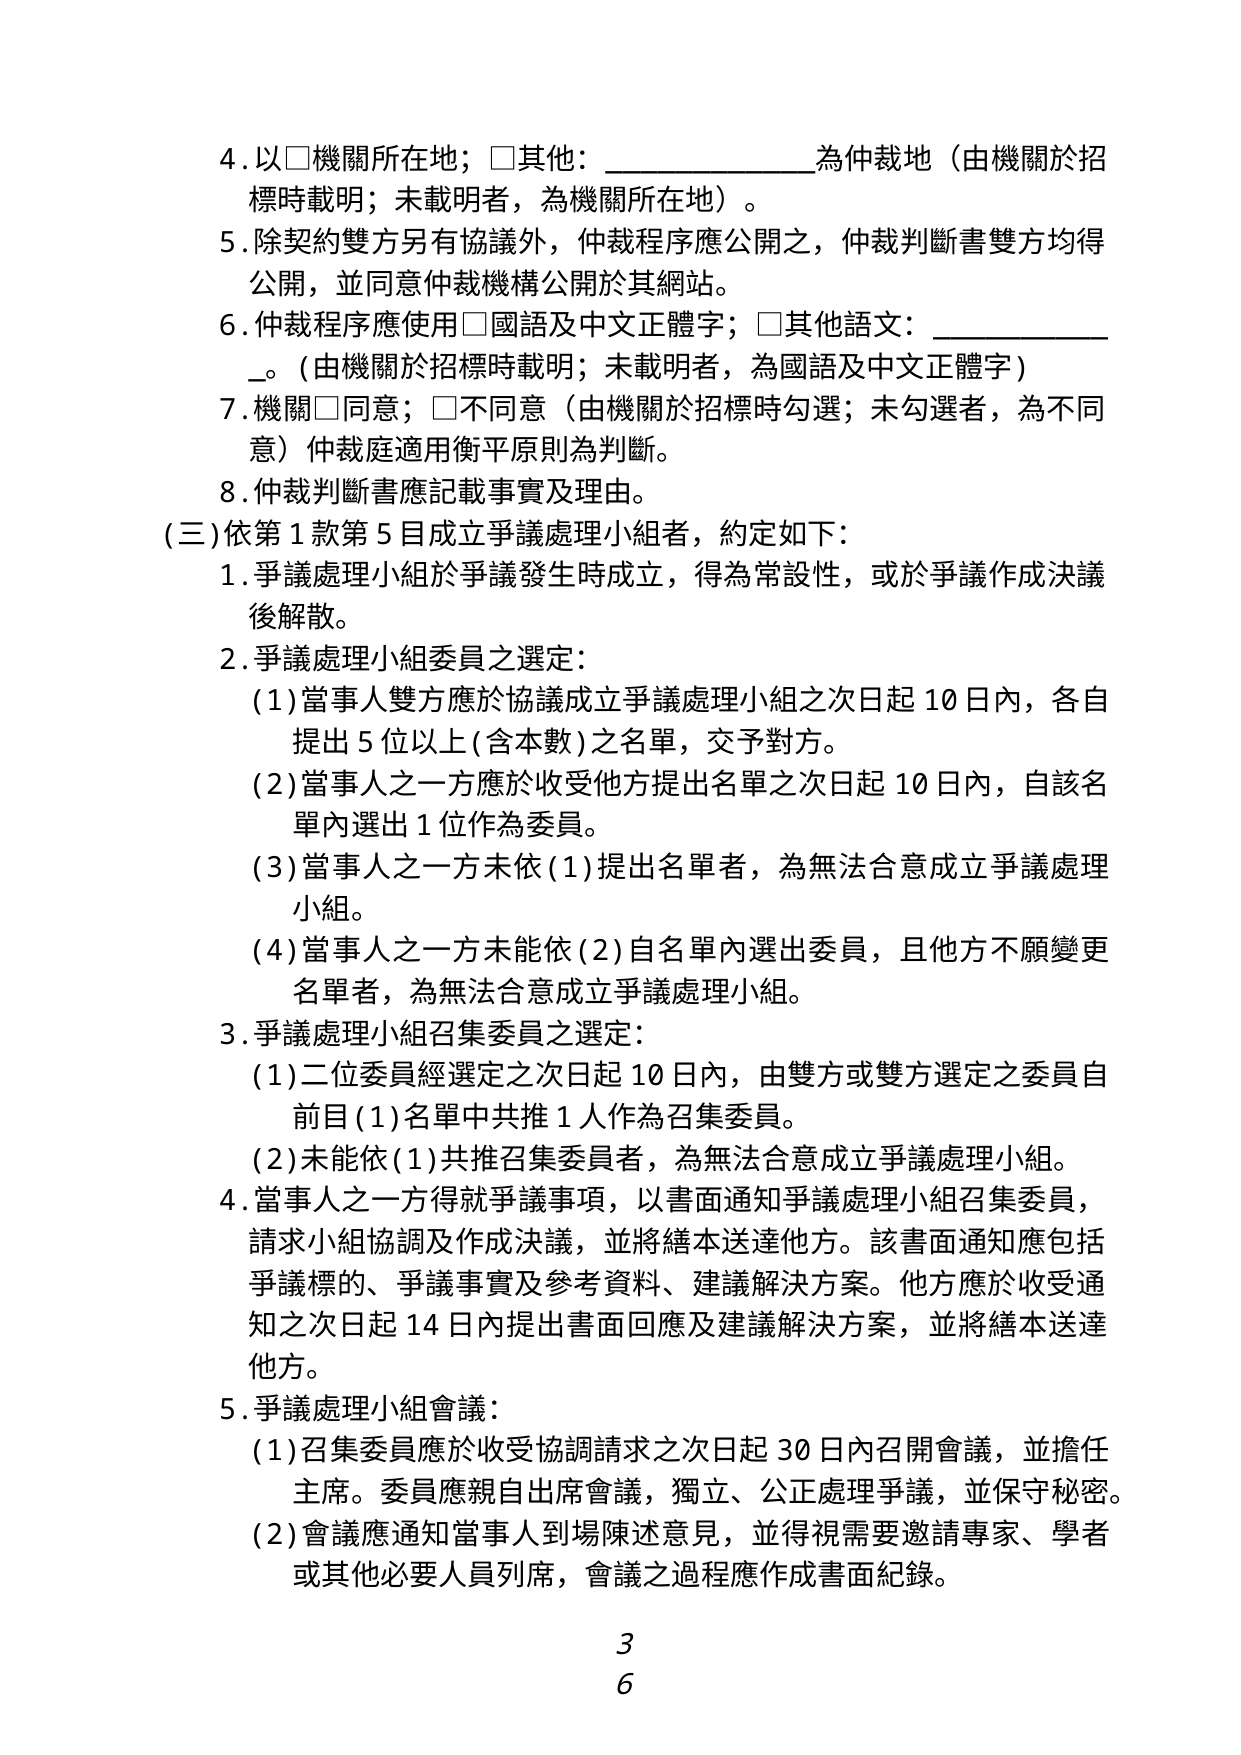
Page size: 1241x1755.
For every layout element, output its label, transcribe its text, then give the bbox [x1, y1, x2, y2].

text 7.機關□同意；□不同意（由機關於招標時勾選；未勾選者，為不同意）仲裁庭適用衡平原則為判斷。 [218, 386, 1108, 469]
text (3)當事人之一方未依(1)提出名單者，為無法合意成立爭議處理小組。 [248, 844, 1110, 927]
text 5.爭議處理小組會議： [218, 1386, 1108, 1427]
text (三)依第1款第5目成立爭議處理小組者，約定如下： [159, 511, 1110, 552]
text 5.除契約雙方另有協議外，仲裁程序應公開之，仲裁判斷書雙方均得公開，並同意仲裁機構公開於其網站。 [218, 219, 1108, 302]
text 8.仲裁判斷書應記載事實及理由。 [218, 469, 1108, 511]
text 2.爭議處理小組委員之選定： [218, 636, 1108, 677]
text (2)未能依(1)共推召集委員者，為無法合意成立爭議處理小組。 [248, 1136, 1110, 1177]
text (2)會議應通知當事人到場陳述意見，並得視需要邀請專家、學者或其他必要人員列席，會議之過程應作成書面紀錄。 [248, 1511, 1110, 1594]
text 6.仲裁程序應使用□國語及中文正體字；□其他語文：___________。(由機關於招標時載明；未載明者，為國語及中文正體字) [218, 302, 1108, 386]
text 4.當事人之一方得就爭議事項，以書面通知爭議處理小組召集委員，請求小組協調及作成決議，並將繕本送達他方。該書面通知應包括爭議標的、爭議事實及參考資料、建議解決方案。他方應於收受通知之次日起14日內提出書面回應及建議解決方案，並將繕本送達他方。 [218, 1177, 1108, 1386]
text (4)當事人之一方未能依(2)自名單內選出委員，且他方不願變更名單者，為無法合意成立爭議處理小組。 [248, 927, 1110, 1011]
text (1)召集委員應於收受協調請求之次日起30日內召開會議，並擔任主席。委員應親自出席會議，獨立、公正處理爭議，並保守秘密。 [248, 1427, 1110, 1511]
text 4.以□機關所在地；□其他：____________為仲裁地（由機關於招標時載明；未載明者，為機關所在地）。 [218, 136, 1108, 219]
text (2)當事人之一方應於收受他方提出名單之次日起10日內，自該名單內選出1位作為委員。 [248, 761, 1110, 844]
text (1)當事人雙方應於協議成立爭議處理小組之次日起10日內，各自提出5位以上(含本數)之名單，交予對方。 [248, 677, 1110, 761]
text 3.爭議處理小組召集委員之選定： [218, 1011, 1108, 1052]
text 1.爭議處理小組於爭議發生時成立，得為常設性，或於爭議作成決議後解散。 [218, 552, 1108, 636]
text (1)二位委員經選定之次日起10日內，由雙方或雙方選定之委員自前目(1)名單中共推1人作為召集委員。 [248, 1052, 1110, 1136]
